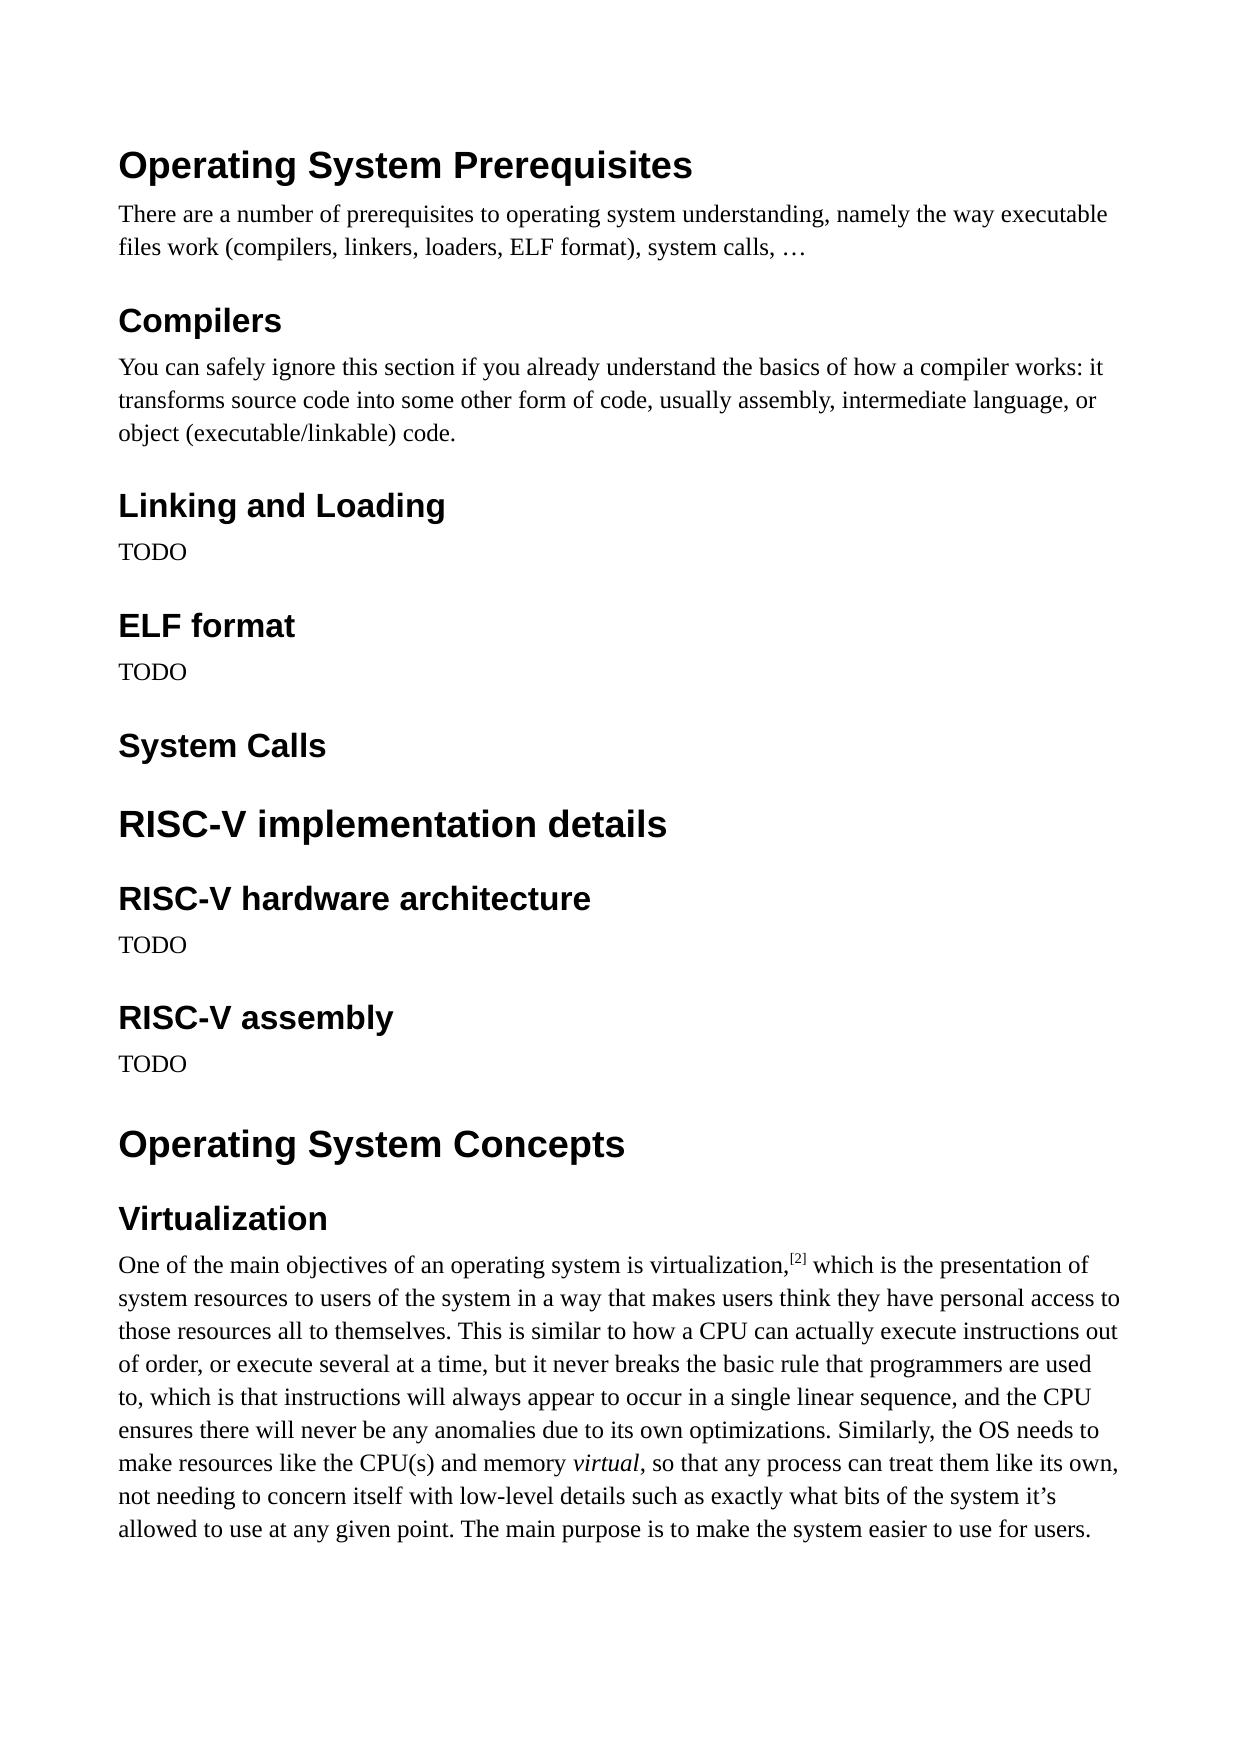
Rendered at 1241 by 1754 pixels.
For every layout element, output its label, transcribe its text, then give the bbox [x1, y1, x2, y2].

text There are a number of prerequisites to operating system understanding, namely the way executable files work (compilers, linkers, loaders, ELF format), system calls, … [118, 199, 1122, 261]
subtitle System Calls [118, 726, 1122, 764]
subtitle Operating System Prerequisites [118, 143, 1122, 187]
subtitle RISC-V hardware architecture [118, 879, 1122, 917]
text TODO [118, 1049, 1122, 1078]
subtitle Virtualization [118, 1199, 1122, 1238]
text TODO [118, 657, 1122, 686]
subtitle ELF format [118, 606, 1122, 644]
text TODO [118, 930, 1122, 958]
text You can safely ignore this section if you already understand the basics of how a compiler works: it transforms source code into some other form of code, usually assembly, intermediate language, or object (executable/linkable) code. [118, 352, 1122, 447]
text One of the main objectives of an operating system is virtualization,[2] which is the presentation of system resources to users of the system in a way that makes users think they have personal access to those resources all to themselves. This is similar to how a CPU can actually execute instructions out of order, or execute several at a time, but it never breaks the basic rule that programmers are used to, which is that instructions will always appear to occur in a single linear sequence, and the CPU ensures there will never be any anomalies due to its own optimizations. Similarly, the OS needs to make resources like the CPU(s) and memory virtual, so that any process can treat them like its own, not needing to concern itself with low-level details such as exactly what bits of the system it’s allowed to use at any given point. The main purpose is to make the system easier to use for users. [118, 1250, 1122, 1543]
text TODO [118, 537, 1122, 566]
subtitle RISC-V assembly [118, 998, 1122, 1037]
subtitle Compilers [118, 301, 1122, 339]
subtitle Operating System Concepts [118, 1122, 1122, 1166]
subtitle RISC-V implementation details [118, 802, 1122, 845]
subtitle Linking and Loading [118, 486, 1122, 525]
